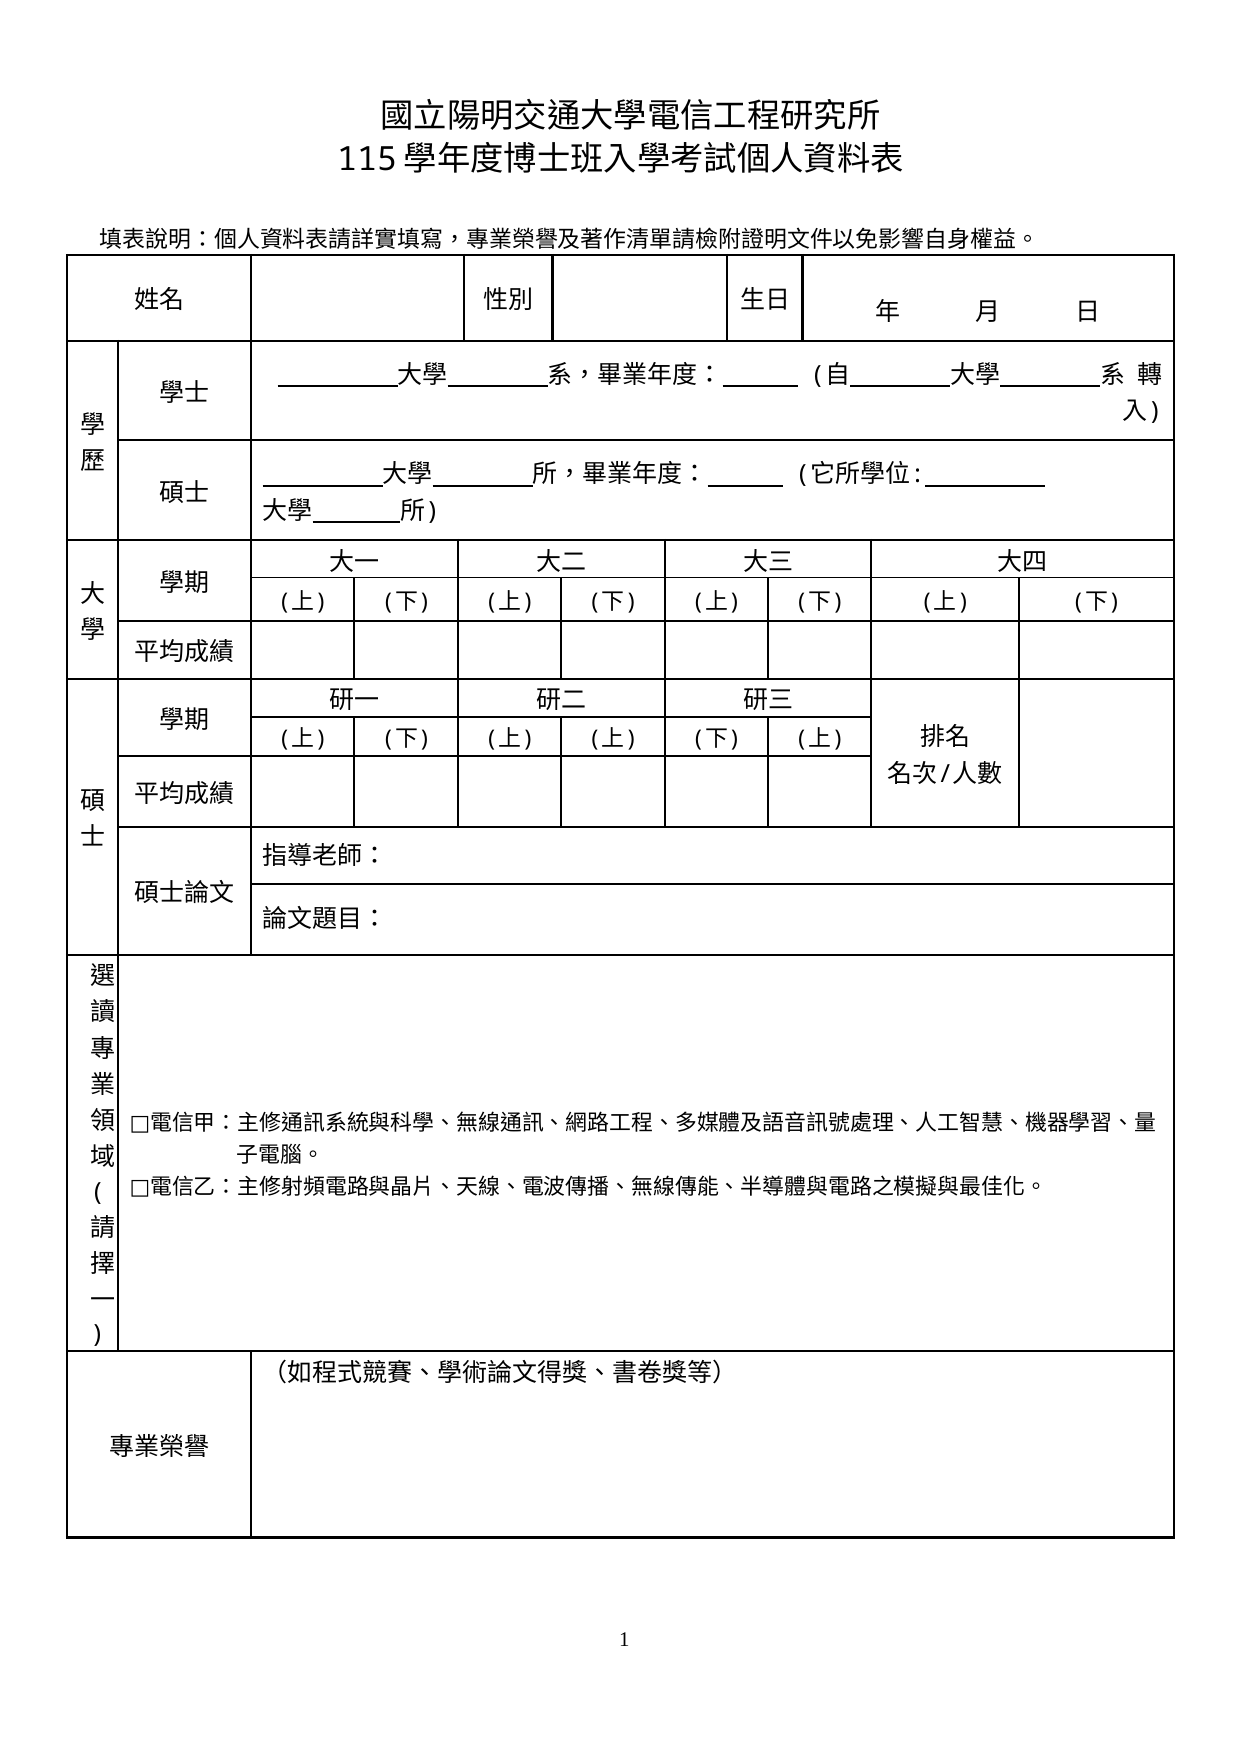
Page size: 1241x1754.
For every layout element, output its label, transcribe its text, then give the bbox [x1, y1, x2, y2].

table_cell 學期 [119, 541, 250, 620]
table_cell [252, 757, 353, 826]
table_cell [1020, 680, 1173, 826]
table_cell (上) [252, 718, 353, 755]
table_cell (上) [872, 578, 1018, 620]
table_cell (上) [459, 718, 560, 755]
table_cell (上) [562, 718, 664, 755]
table_cell (上) [252, 578, 353, 620]
table_cell (下) [562, 578, 664, 620]
table_cell [769, 757, 870, 826]
table_cell 碩士 [68, 680, 117, 953]
table_cell 研三 [666, 680, 870, 716]
table_cell (上) [459, 578, 560, 620]
table_cell 大學 [68, 541, 117, 678]
table_cell [355, 757, 457, 826]
table_cell 論文題目： [252, 885, 1173, 953]
table_cell (上) [666, 578, 767, 620]
table_cell 碩士 [119, 441, 250, 539]
table_cell [562, 622, 664, 678]
table_cell [252, 622, 353, 678]
table_cell [1020, 622, 1173, 678]
table_header 姓名 [68, 256, 250, 340]
table_cell 研二 [459, 680, 664, 716]
table_cell (下) [769, 578, 870, 620]
table_cell 專業榮譽 [68, 1352, 250, 1536]
table_cell [872, 622, 1018, 678]
table_header 年 月 日 [804, 256, 1173, 340]
text 填表說明：個人資料表請詳實填寫，專業榮譽及著作清單請檢附證明文件以免影響自身權益。 [99, 220, 1149, 254]
table_cell 學歷 [68, 342, 117, 539]
table_cell (下) [1020, 578, 1173, 620]
table_cell 平均成績 [119, 757, 250, 826]
table_cell 大二 [459, 541, 664, 577]
table_cell 學士 [119, 342, 250, 439]
table_cell [666, 757, 767, 826]
subtitle 115學年度博士班入學考試個人資料表 [118, 137, 1122, 179]
table_cell 大學 系，畢業年度： (自 大學 系 轉入) [252, 342, 1173, 439]
table_cell (下) [666, 718, 767, 755]
table_cell 排名 名次/人數 [872, 680, 1018, 826]
table_header 性別 [465, 256, 551, 340]
table_cell [562, 757, 664, 826]
table_cell [459, 622, 560, 678]
table_cell 碩士論文 [119, 828, 250, 953]
table_cell (下) [355, 718, 457, 755]
table_cell [769, 622, 870, 678]
table_header [252, 256, 463, 340]
table_cell [355, 622, 457, 678]
table_header 生日 [728, 256, 801, 340]
table_cell 大三 [666, 541, 870, 577]
table_cell [666, 622, 767, 678]
table_cell 學期 [119, 680, 250, 755]
table_cell 大一 [252, 541, 457, 577]
table_cell 選讀專業領域(請擇一) [68, 956, 117, 1350]
text 國立陽明交通大學電信工程研究所 [118, 89, 1122, 137]
table_cell 大學 所，畢業年度： (它所學位: 大學 所) [252, 441, 1173, 539]
table_cell 大四 [872, 541, 1173, 577]
table_cell □電信甲：主修通訊系統與科學、無線通訊、網路工程、多媒體及語音訊號處理、人工智慧、機器學習、量子電腦。 □電信乙：主修射頻電路與晶片、天線、電波傳播、無線傳能、半導體與電路之模擬與最佳化。 [119, 956, 1173, 1350]
table_cell 指導老師： [252, 828, 1173, 883]
table_cell 平均成績 [119, 622, 250, 678]
table_cell 研一 [252, 680, 457, 716]
table_cell （如程式競賽、學術論文得獎、書卷獎等） [252, 1352, 1173, 1536]
table_cell (下) [355, 578, 457, 620]
table_cell (上) [769, 718, 870, 755]
table_header [554, 256, 726, 340]
table_cell [459, 757, 560, 826]
